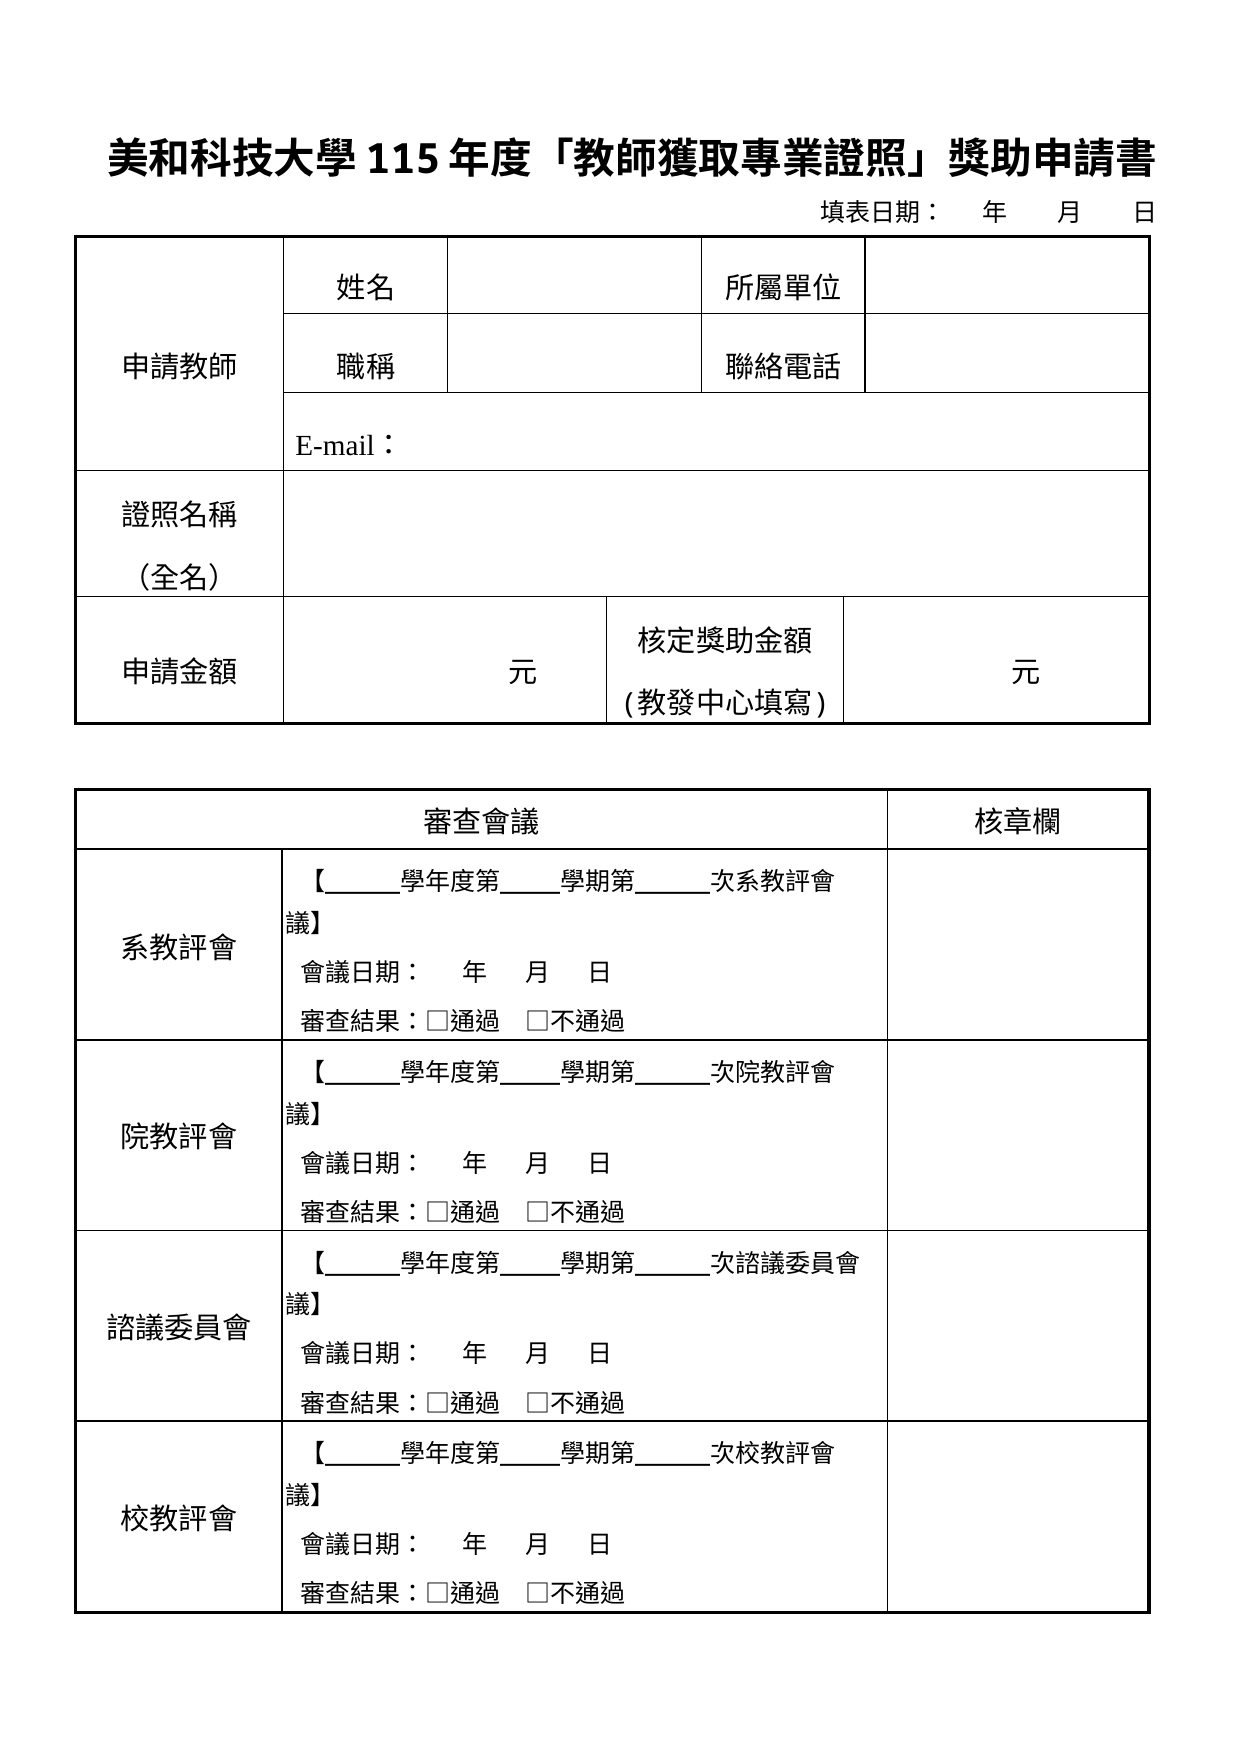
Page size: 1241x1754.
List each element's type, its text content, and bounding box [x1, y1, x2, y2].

table_cell 系教評會 [77, 850, 281, 1039]
table_cell [888, 1041, 1147, 1230]
table_cell 職稱 [284, 314, 447, 392]
table_cell [448, 314, 701, 392]
table_cell E-mail： [284, 393, 1148, 470]
table_cell 元 [284, 597, 606, 722]
table_cell [866, 314, 1148, 392]
text 美和科技大學115年度「教師獲取專業證照」獎助申請書 [106, 125, 1157, 186]
table_cell [888, 1422, 1147, 1611]
table_cell 院教評會 [77, 1041, 281, 1230]
text 填表日期： 年 月 日 [106, 192, 1157, 228]
table_cell [888, 1231, 1147, 1420]
table_header 所屬單位 [702, 238, 864, 313]
table_cell 諮議委員會 [77, 1231, 281, 1420]
table_cell 元 [844, 597, 1148, 722]
table_cell 證照名稱 （全名） [77, 471, 283, 596]
table_cell [888, 850, 1147, 1039]
table_header 審查會議 [77, 791, 887, 848]
table_cell 聯絡電話 [702, 314, 864, 392]
table_cell 【_____學年度第____學期第_____次諮議委員會議】 會議日期： 年 月 日 審查結果：□通過 □不通過 [283, 1231, 887, 1420]
table_cell 【_____學年度第____學期第_____次系教評會議】 會議日期： 年 月 日 審查結果：□通過 □不通過 [283, 850, 887, 1039]
table_header 姓名 [284, 238, 447, 313]
table_cell 【_____學年度第____學期第_____次校教評會議】 會議日期： 年 月 日 審查結果：□通過 □不通過 [283, 1422, 887, 1611]
table_cell 校教評會 [77, 1422, 281, 1611]
table_header 申請教師 [77, 238, 283, 470]
table_cell 申請金額 [77, 597, 283, 722]
table_cell 【_____學年度第____學期第_____次院教評會議】 會議日期： 年 月 日 審查結果：□通過 □不通過 [283, 1041, 887, 1230]
table_header [448, 238, 701, 313]
table_header [866, 238, 1148, 313]
table_cell 核定獎助金額 (教發中心填寫) [607, 597, 843, 722]
table_cell [284, 471, 1148, 596]
table_header 核章欄 [888, 791, 1147, 848]
